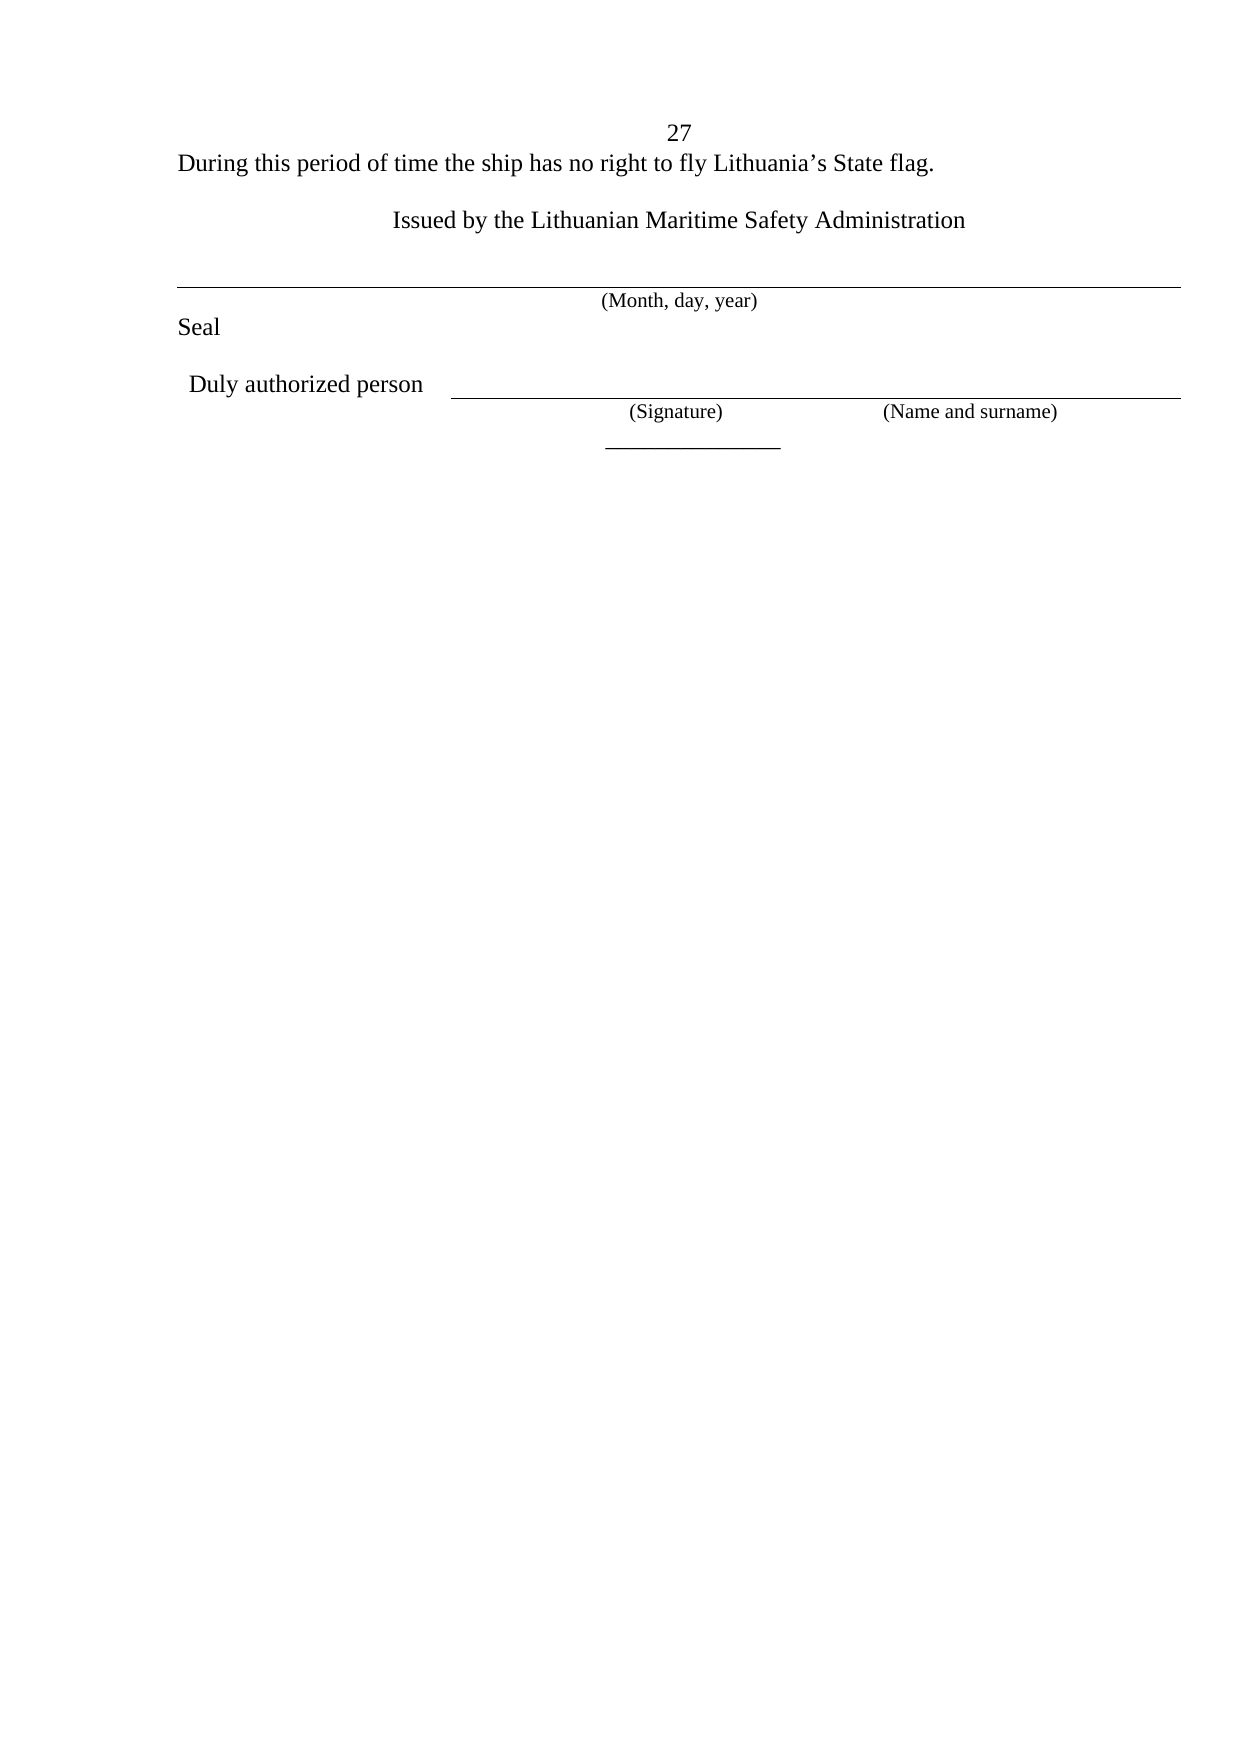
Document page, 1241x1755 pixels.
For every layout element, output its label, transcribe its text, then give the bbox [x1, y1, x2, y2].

table_header [451, 369, 1181, 398]
text Issued by the Lithuanian Maritime Safety Administration [177, 205, 1181, 234]
text (Month, day, year) [177, 288, 1181, 312]
table_header [177, 263, 1181, 287]
table_header Duly authorized person [177, 369, 451, 398]
text During this period of time the ship has no right to fly Lithuania’s State flag. [177, 148, 1181, 176]
text (Signature) (Name and surname) [177, 399, 1181, 423]
text ______________ [177, 423, 1208, 452]
text Seal [177, 312, 1181, 341]
